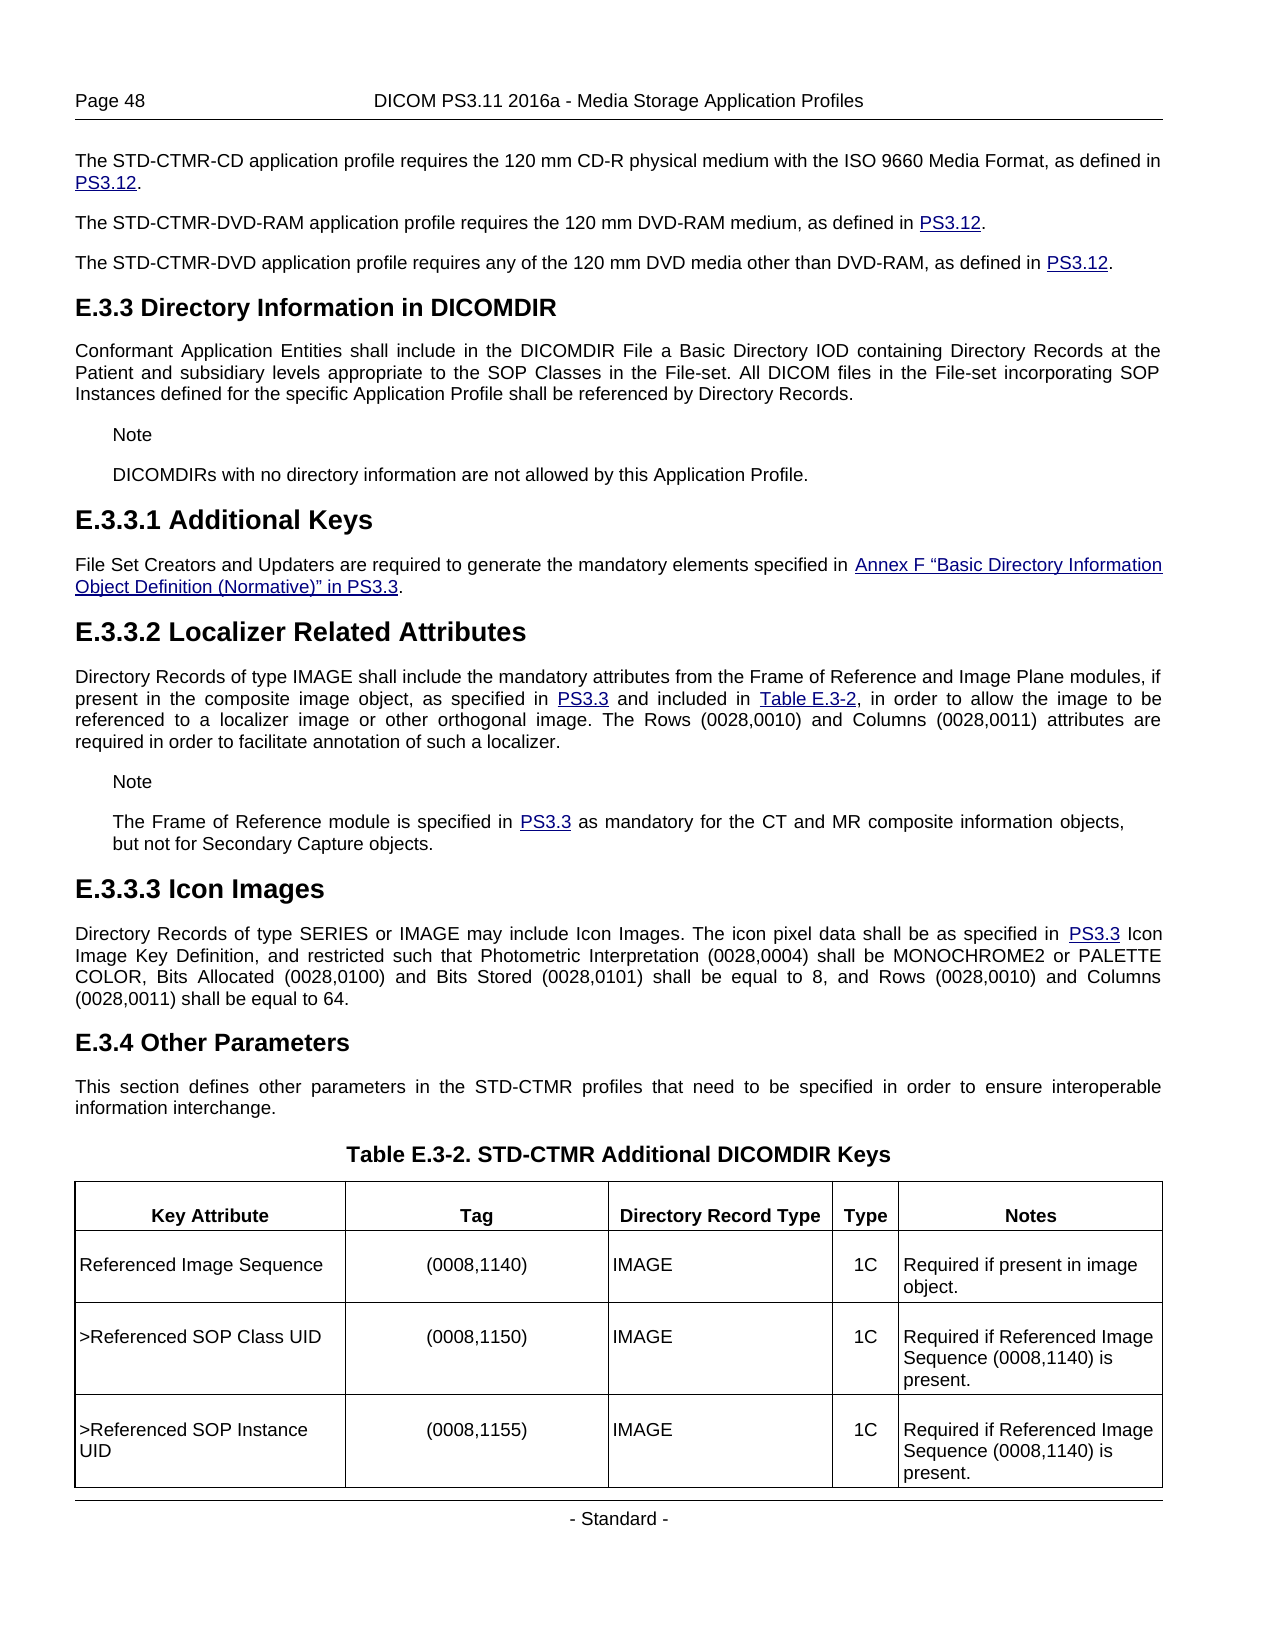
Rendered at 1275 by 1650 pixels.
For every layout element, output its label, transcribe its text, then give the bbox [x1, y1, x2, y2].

text E.3.3.3 Icon Images [75, 873, 1162, 904]
text File Set Creators and Updaters are required to generate the mandatory elements specified in Annex F “Basic Directory Information Object Definition (Normative)” in PS3.3. [75, 554, 1162, 597]
text E.3.3 Directory Information in DICOMDIR [75, 292, 1162, 321]
table_cell IMAGE [609, 1395, 832, 1487]
text The STD-CTMR-CD application profile requires the 120 mm CD-R physical medium with the ISO 9660 Media Format, as defined in PS3.12. [75, 150, 1162, 193]
table_cell IMAGE [609, 1231, 832, 1302]
table_cell Required if Referenced Image Sequence (0008,1140) is present. [899, 1395, 1162, 1487]
text The STD-CTMR-DVD application profile requires any of the 120 mm DVD media other than DVD-RAM, as defined in PS3.12. [75, 252, 1162, 274]
text E.3.4 Other Parameters [75, 1028, 1162, 1057]
text Conformant Application Entities shall include in the DICOMDIR File a Basic Directory IOD containing Directory Records at the Patient and subsidiary levels appropriate to the SOP Classes in the File-set. All DICOM files in the File-set incorporating SOP Instances defined for the specific Application Profile shall be referenced by Directory Records. [75, 340, 1162, 405]
table_header Directory Record Type [609, 1182, 832, 1230]
table_cell Required if present in image object. [899, 1231, 1162, 1302]
table_cell 1C [833, 1303, 898, 1394]
text This section defines other parameters in the STD-CTMR profiles that need to be specified in order to ensure interoperable information interchange. [75, 1076, 1162, 1119]
text Note [112, 423, 1125, 445]
table_header Type [833, 1182, 898, 1230]
text E.3.3.1 Additional Keys [75, 504, 1162, 535]
text Note [112, 771, 1125, 792]
table_cell (0008,1150) [346, 1303, 608, 1394]
table_cell 1C [833, 1231, 898, 1302]
table_header Key Attribute [76, 1182, 345, 1230]
table_cell Referenced Image Sequence [76, 1231, 345, 1302]
table_cell 1C [833, 1395, 898, 1487]
text Directory Records of type SERIES or IMAGE may include Icon Images. The icon pixel data shall be as specified in PS3.3 Icon Image Key Definition, and restricted such that Photometric Interpretation (0028,0004) shall be MONOCHROME2 or PALETTE COLOR, Bits Allocated (0028,0100) and Bits Stored (0028,0101) shall be equal to 8, and Rows (0028,0010) and Columns (0028,0011) shall be equal to 64. [75, 923, 1162, 1009]
table_cell (0008,1140) [346, 1231, 608, 1302]
text E.3.3.2 Localizer Related Attributes [75, 616, 1162, 647]
table_cell >Referenced SOP Instance UID [76, 1395, 345, 1487]
text The STD-CTMR-DVD-RAM application profile requires the 120 mm DVD-RAM medium, as defined in PS3.12. [75, 212, 1162, 233]
text DICOMDIRs with no directory information are not allowed by this Application Profile. [112, 464, 1125, 485]
text Table E.3-2. STD-CTMR Additional DICOMDIR Keys [75, 1141, 1162, 1167]
table_header Tag [346, 1182, 608, 1230]
table_cell >Referenced SOP Class UID [76, 1303, 345, 1394]
table_cell (0008,1155) [346, 1395, 608, 1487]
table_header Notes [899, 1182, 1162, 1230]
text Directory Records of type IMAGE shall include the mandatory attributes from the Frame of Reference and Image Plane modules, if present in the composite image object, as specified in PS3.3 and included in Table E.3-2, in order to allow the image to be referenced to a localizer image or other orthogonal image. The Rows (0028,0010) and Columns (0028,0011) attributes are required in order to facilitate annotation of such a localizer. [75, 666, 1162, 752]
table_cell Required if Referenced Image Sequence (0008,1140) is present. [899, 1303, 1162, 1394]
table_cell IMAGE [609, 1303, 832, 1394]
text The Frame of Reference module is specified in PS3.3 as mandatory for the CT and MR composite information objects, but not for Secondary Capture objects. [112, 811, 1125, 854]
